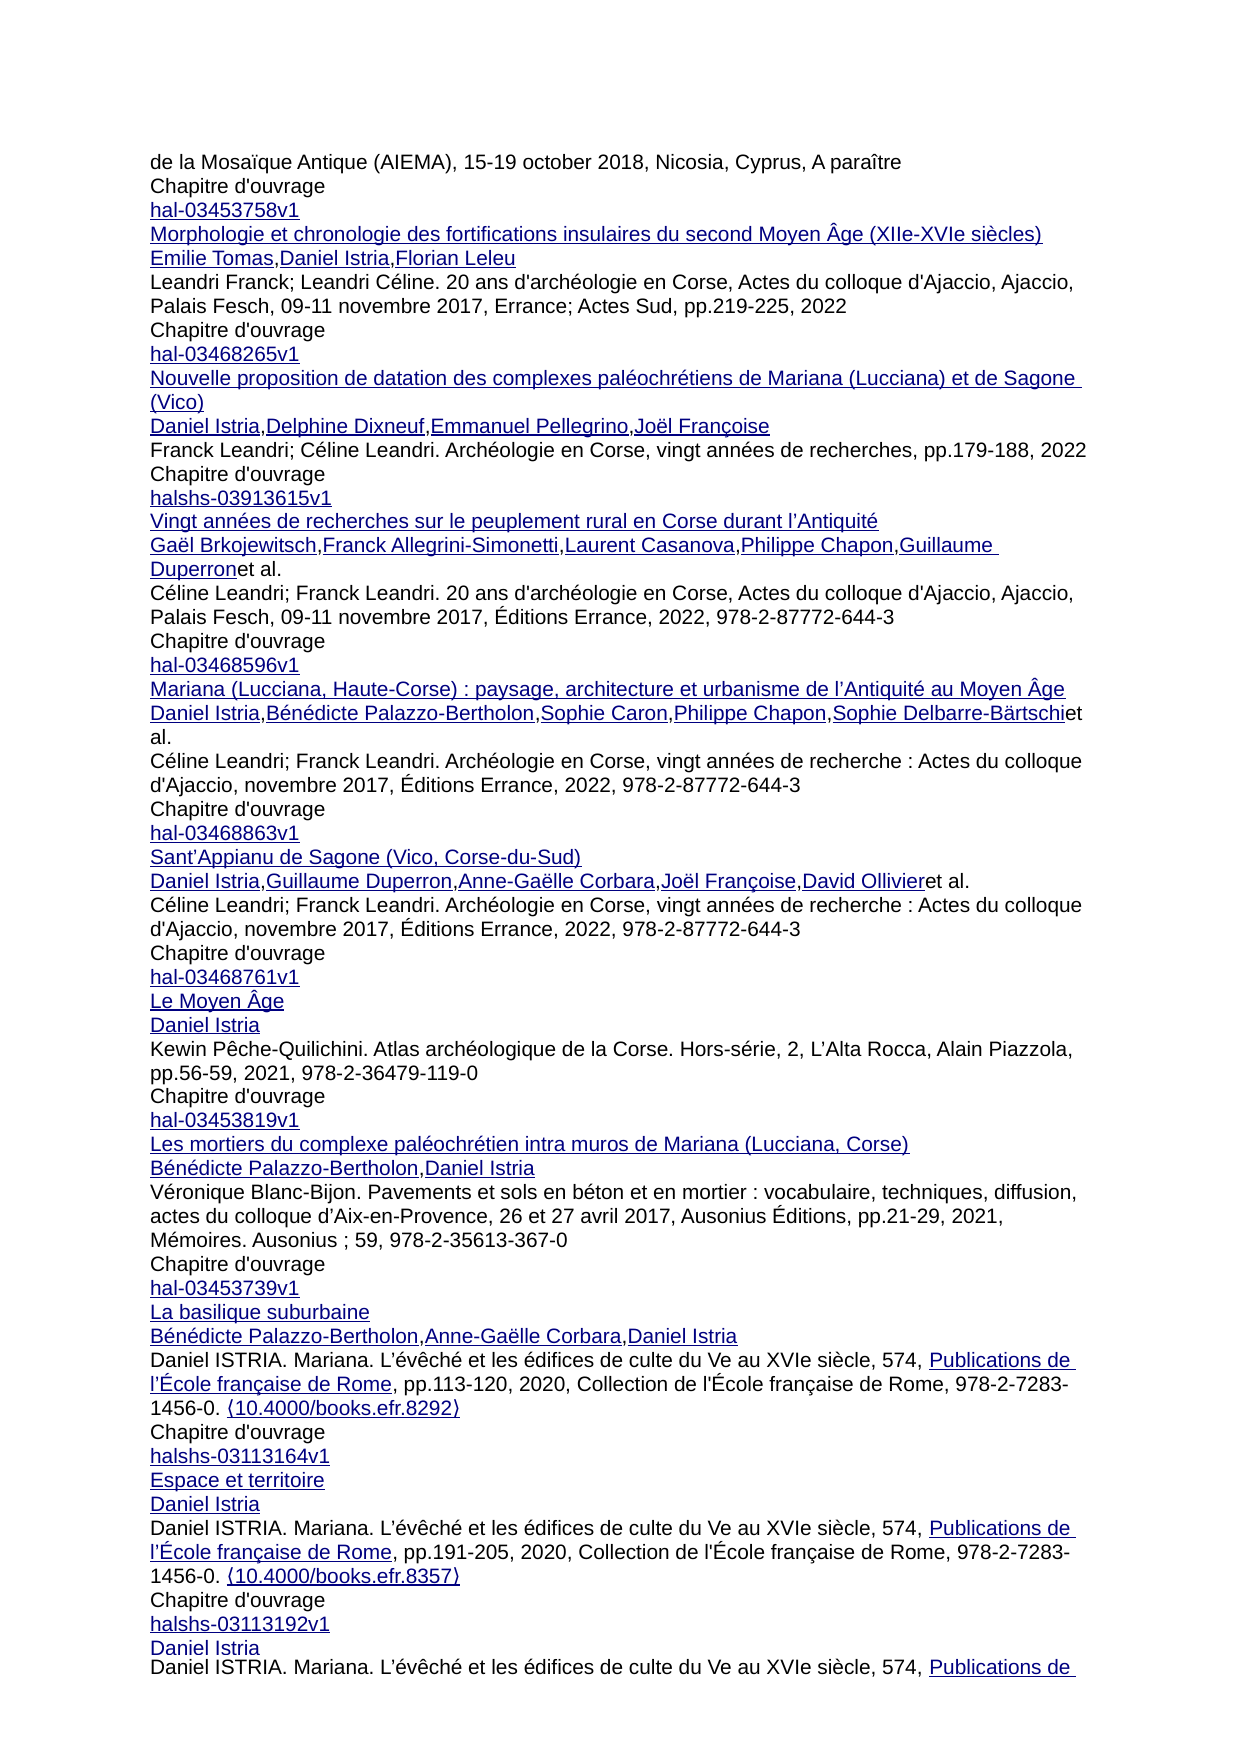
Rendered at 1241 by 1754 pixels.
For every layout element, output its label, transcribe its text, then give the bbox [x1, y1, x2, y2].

table_cell Introduction Daniel Istria Daniel ISTRIA. Mariana. L’évêché et les édifices de culte du Ve au XVIe siècle, 574, Publications de l’École française de Rome, pp.1-10, 2020, Collection de l'École française de Rome, 978-2-7283-1456-0. ⟨10.4000/books.efr.8237⟩ Chapitre d'ouvrage halshs-03113080v1 [150, 1635, 1090, 1679]
table_cell Vingt années de recherches sur le peuplement rural en Corse durant l’Antiquité Gaël Brkojewitsch,Franck Allegrini-Simonetti,Laurent Casanova,Philippe Chapon,Guillaume Duperronet al. Céline Leandri; Franck Leandri. 20 ans d'archéologie en Corse, Actes du colloque d'Ajaccio, Ajaccio, Palais Fesch, 09-11 novembre 2017, Éditions Errance, 2022, 978-2-87772-644-3 Chapitre d'ouvrage hal-03468596v1 [150, 509, 1090, 677]
table_cell Le Moyen Âge Daniel Istria Kewin Pêche-Quilichini. Atlas archéologique de la Corse. Hors-série, 2, L’Alta Rocca, Alain Piazzola, pp.56-59, 2021, 978-2-36479-119-0 Chapitre d'ouvrage hal-03453819v1 [150, 989, 1090, 1132]
table_cell Sant’Appianu de Sagone (Vico, Corse-du-Sud) Daniel Istria,Guillaume Duperron,Anne-Gaëlle Corbara,Joël Françoise,David Ollivieret al. Céline Leandri; Franck Leandri. Archéologie en Corse, vingt années de recherche : Actes du colloque d'Ajaccio, novembre 2017, Éditions Errance, 2022, 978-2-87772-644-3 Chapitre d'ouvrage hal-03468761v1 [150, 845, 1090, 988]
table_cell Morphologie et chronologie des fortifications insulaires du second Moyen Âge (XIIe-XVIe siècles) Emilie Tomas,Daniel Istria,Florian Leleu Leandri Franck; Leandri Céline. 20 ans d'archéologie en Corse, Actes du colloque d'Ajaccio, Ajaccio, Palais Fesch, 09-11 novembre 2017, Errance; Actes Sud, pp.219-225, 2022 Chapitre d'ouvrage hal-03468265v1 [150, 222, 1090, 366]
table_cell Espace et territoire Daniel Istria Daniel ISTRIA. Mariana. L’évêché et les édifices de culte du Ve au XVIe siècle, 574, Publications de l’École française de Rome, pp.191-205, 2020, Collection de l'École française de Rome, 978-2-7283-1456-0. ⟨10.4000/books.efr.8357⟩ Chapitre d'ouvrage halshs-03113192v1 [150, 1468, 1090, 1635]
table_cell Nouvelle proposition de datation des complexes paléochrétiens de Mariana (Lucciana) et de Sagone (Vico) Daniel Istria,Delphine Dixneuf,Emmanuel Pellegrino,Joël Françoise Franck Leandri; Céline Leandri. Archéologie en Corse, vingt années de recherches, pp.179-188, 2022 Chapitre d'ouvrage halshs-03913615v1 [150, 366, 1090, 509]
table_cell Mariana (Lucciana, Haute-Corse) : paysage, architecture et urbanisme de l’Antiquité au Moyen Âge Daniel Istria,Bénédicte Palazzo-Bertholon,Sophie Caron,Philippe Chapon,Sophie Delbarre-Bärtschiet al. Céline Leandri; Franck Leandri. Archéologie en Corse, vingt années de recherche : Actes du colloque d'Ajaccio, novembre 2017, Éditions Errance, 2022, 978-2-87772-644-3 Chapitre d'ouvrage hal-03468863v1 [150, 677, 1090, 845]
table_cell Le décor en mosaïque du complexe épiscopal de Mariana Sophie Delbarre-Bärtschi,Daniel Istria,Aicha Amina Malek Dimitri Michaelides. Proceedings of the 14th Conference of the Association Internationale pour l'Étude de la Mosaïque Antique (AIEMA), 15-19 october 2018, Nicosia, Cyprus, A paraître Chapitre d'ouvrage hal-03453758v1 [150, 150, 1090, 222]
table_cell Les mortiers du complexe paléochrétien intra muros de Mariana (Lucciana, Corse) Bénédicte Palazzo-Bertholon,Daniel Istria Véronique Blanc-Bijon. Pavements et sols en béton et en mortier : vocabulaire, techniques, diffusion, actes du colloque d’Aix-en-Provence, 26 et 27 avril 2017, Ausonius Éditions, pp.21-29, 2021, Mémoires. Ausonius ; 59, 978-2-35613-367-0 Chapitre d'ouvrage hal-03453739v1 [150, 1132, 1090, 1300]
table_cell La basilique suburbaine Bénédicte Palazzo-Bertholon,Anne-Gaëlle Corbara,Daniel Istria Daniel ISTRIA. Mariana. L’évêché et les édifices de culte du Ve au XVIe siècle, 574, Publications de l’École française de Rome, pp.113-120, 2020, Collection de l'École française de Rome, 978-2-7283-1456-0. ⟨10.4000/books.efr.8292⟩ Chapitre d'ouvrage halshs-03113164v1 [150, 1300, 1090, 1468]
